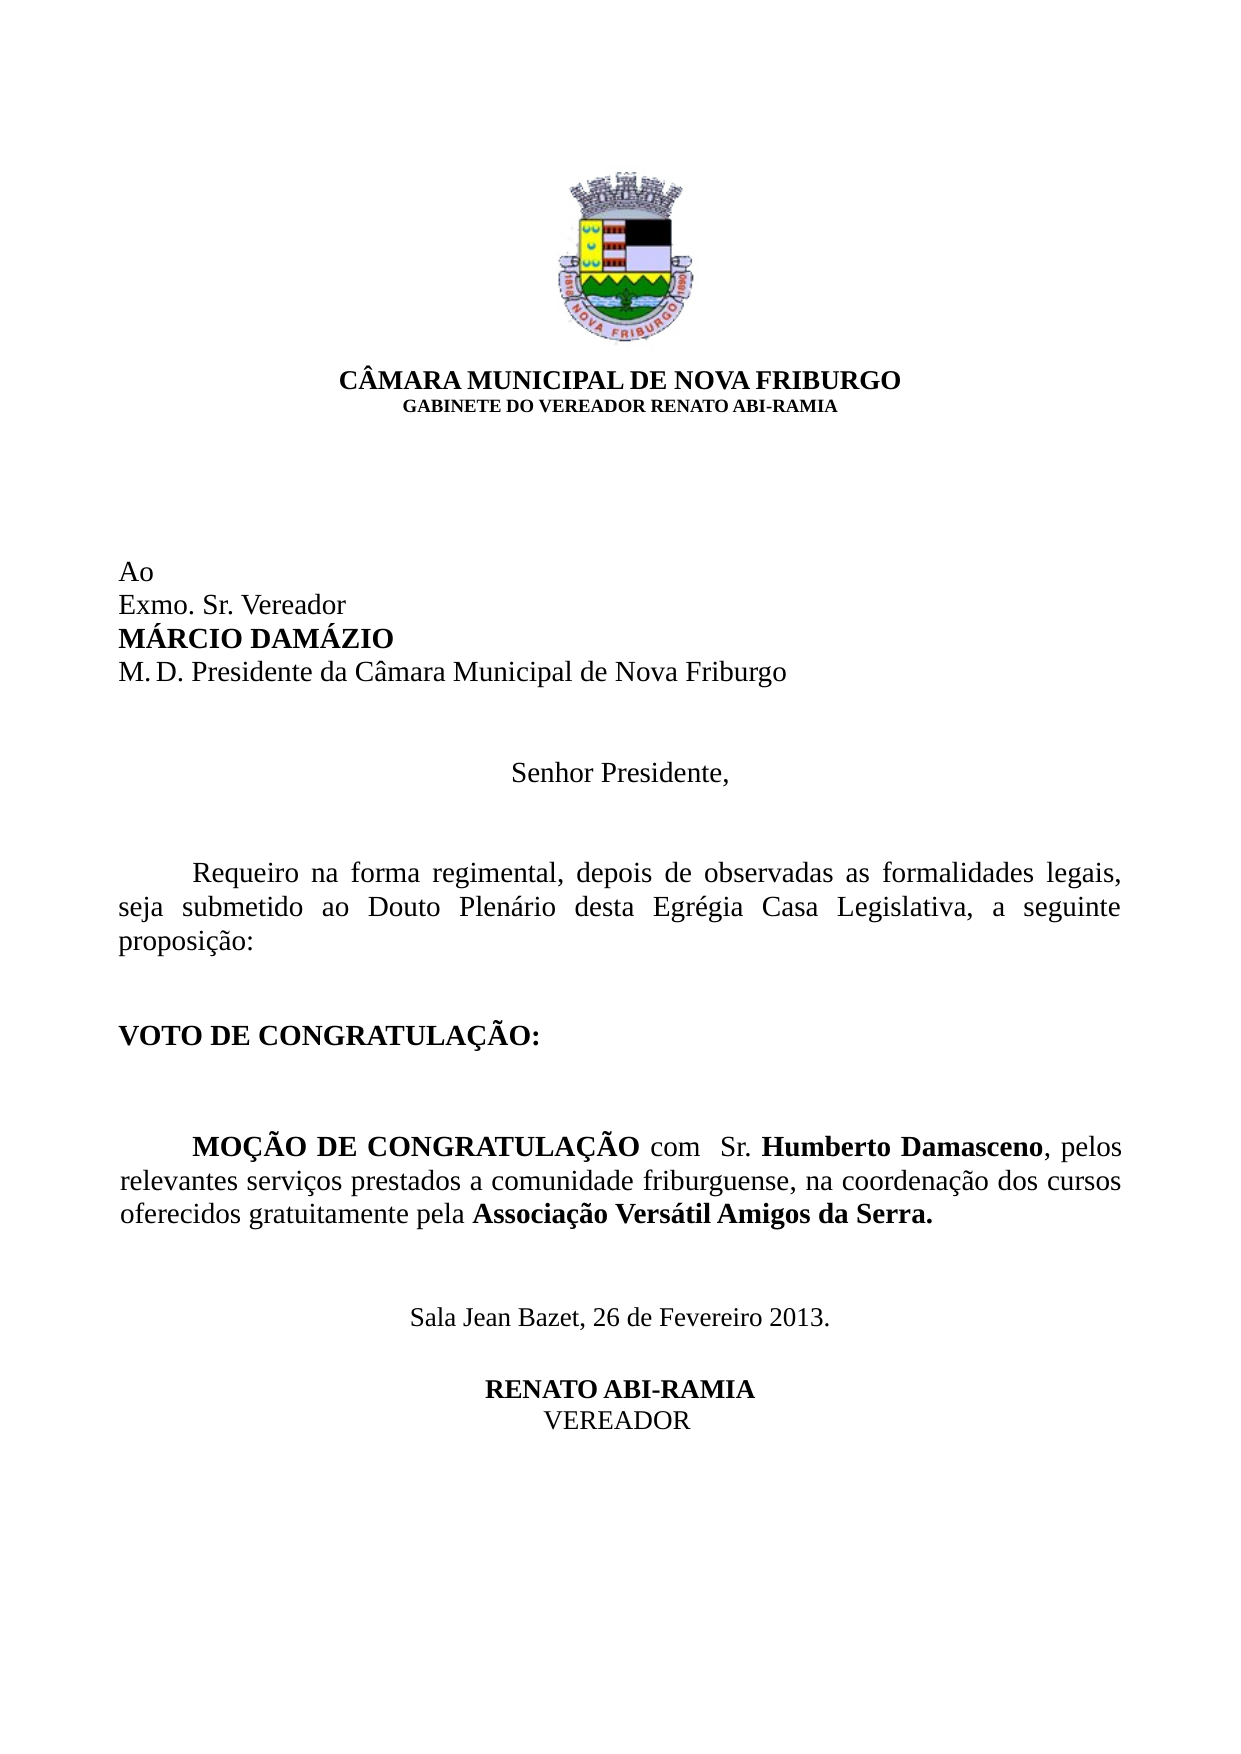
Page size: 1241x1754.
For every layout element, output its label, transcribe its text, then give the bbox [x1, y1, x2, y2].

text Sala Jean Bazet, 26 de Fevereiro 2013. [118, 1301, 1122, 1332]
text MÁRCIO DAMÁZIO [118, 621, 1122, 654]
text GABINETE DO VEREADOR RENATO ABI-RAMIA [118, 395, 1122, 417]
text CÂMARA MUNICIPAL DE NOVA FRIBURGO [118, 364, 1122, 395]
picture [537, 156, 703, 356]
text Senhor Presidente, [118, 755, 1122, 788]
text RENATO ABI-RAMIA [118, 1373, 1122, 1404]
list D. Presidente da Câmara Municipal de Nova Friburgo [118, 654, 1122, 688]
text MOÇÃO DE CONGRATULAÇÃO com Sr. Humberto Damasceno, pelos relevantes serviços prestados a comunidade friburguense, na coordenação dos cursos oferecidos gratuitamente pela Associação Versátil Amigos da Serra. [118, 1129, 1122, 1230]
text Exmo. Sr. Vereador [118, 587, 1122, 621]
text Requeiro na forma regimental, depois de observadas as formalidades legais, seja submetido ao Douto Plenário desta Egrégia Casa Legislativa, a seguinte proposição: [118, 856, 1122, 956]
text VEREADOR [118, 1404, 1122, 1436]
text VOTO DE CONGRATULAÇÃO: [118, 1018, 1122, 1052]
text Ao [118, 554, 1122, 587]
